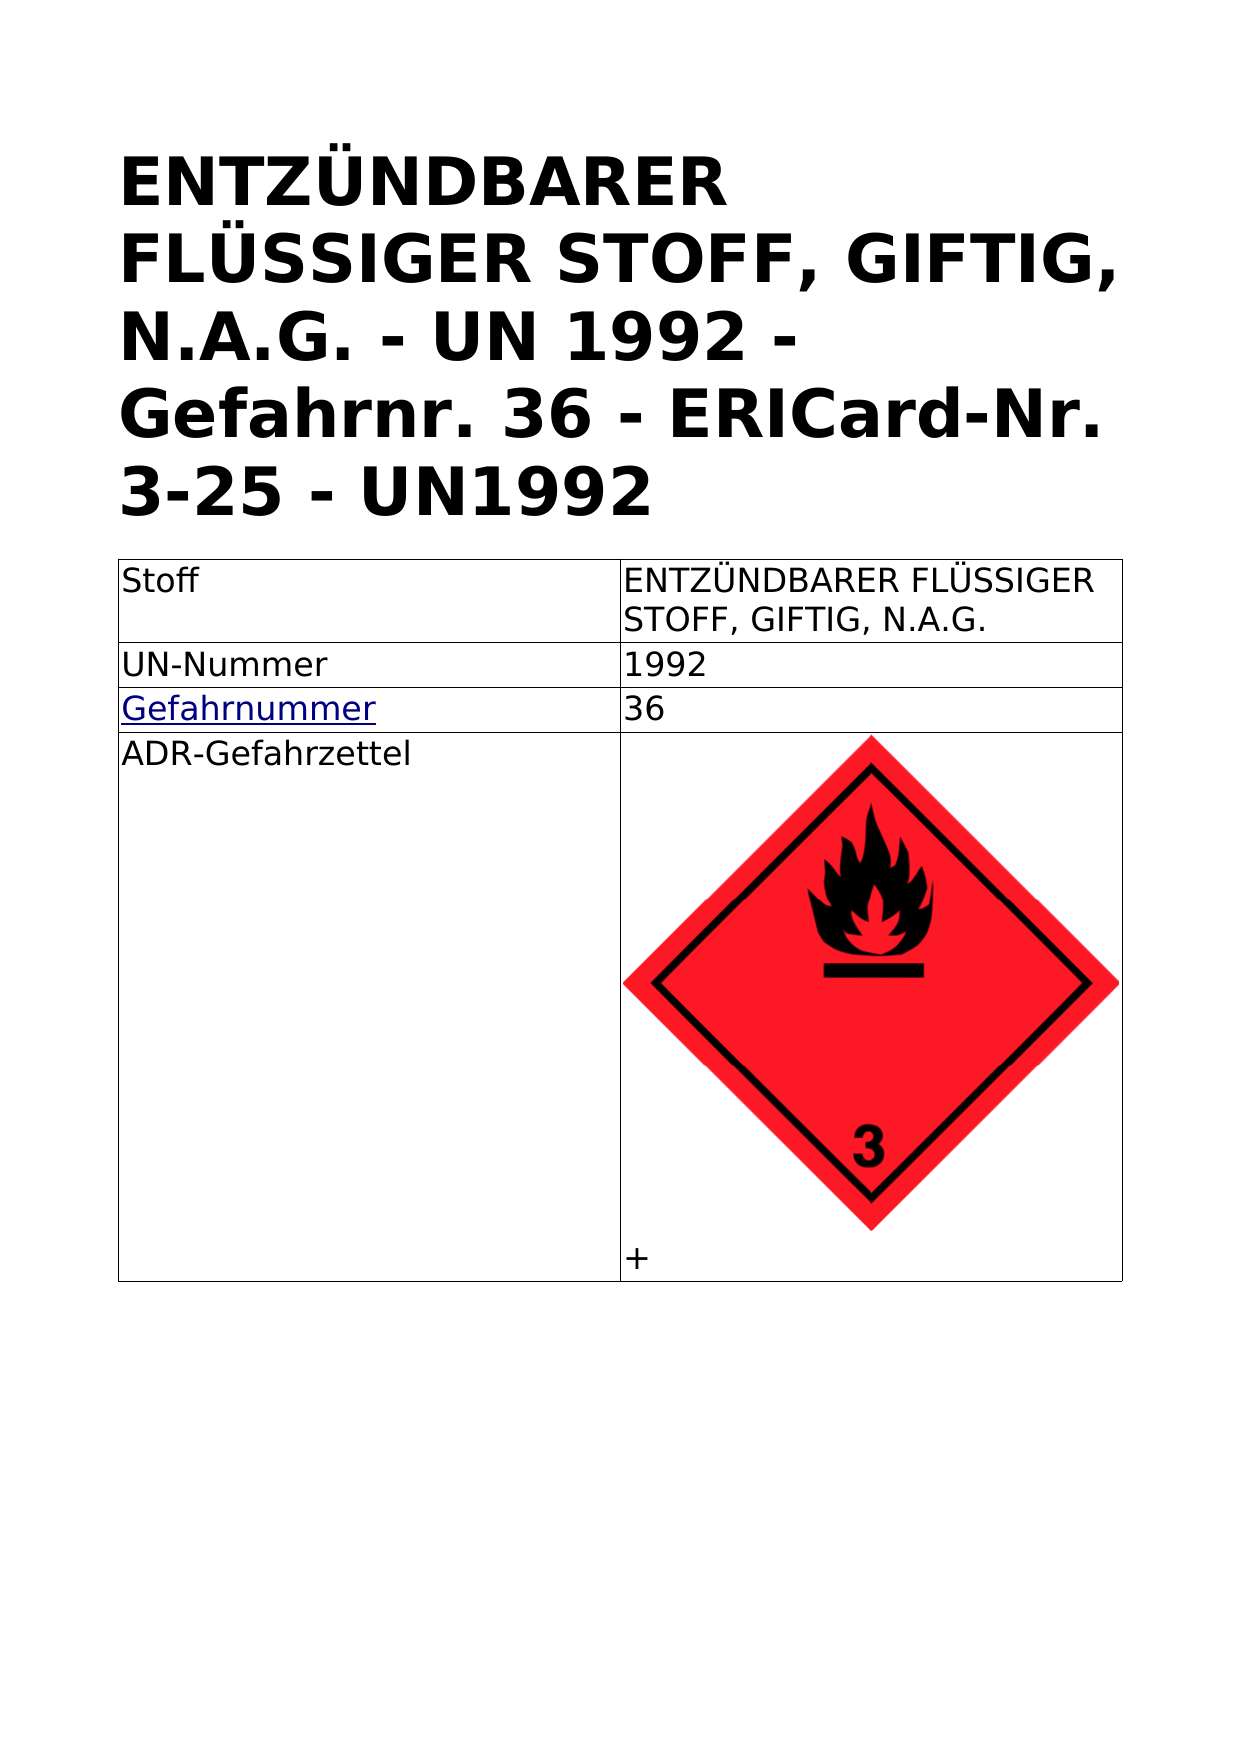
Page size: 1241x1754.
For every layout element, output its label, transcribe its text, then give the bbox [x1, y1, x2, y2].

table_header Stoff [119, 560, 620, 642]
table_cell UN-Nummer [119, 643, 620, 687]
subtitle ENTZÜNDBARER FLÜSSIGER STOFF, GIFTIG, N.A.G. - UN 1992 - Gefahrnr. 36 - ERICard-Nr. 3-25 - UN1992 [118, 143, 1122, 531]
table_cell 1992 [621, 643, 1122, 687]
table_cell 36 [621, 688, 1122, 732]
table_header ENTZÜNDBARER FLÜSSIGER STOFF, GIFTIG, N.A.G. [621, 560, 1122, 642]
table_cell Gefahrnummer [119, 688, 620, 732]
table_cell ADR-Gefahrzettel [119, 733, 620, 1281]
picture [622, 734, 1120, 1231]
table_cell + [621, 733, 1122, 1281]
